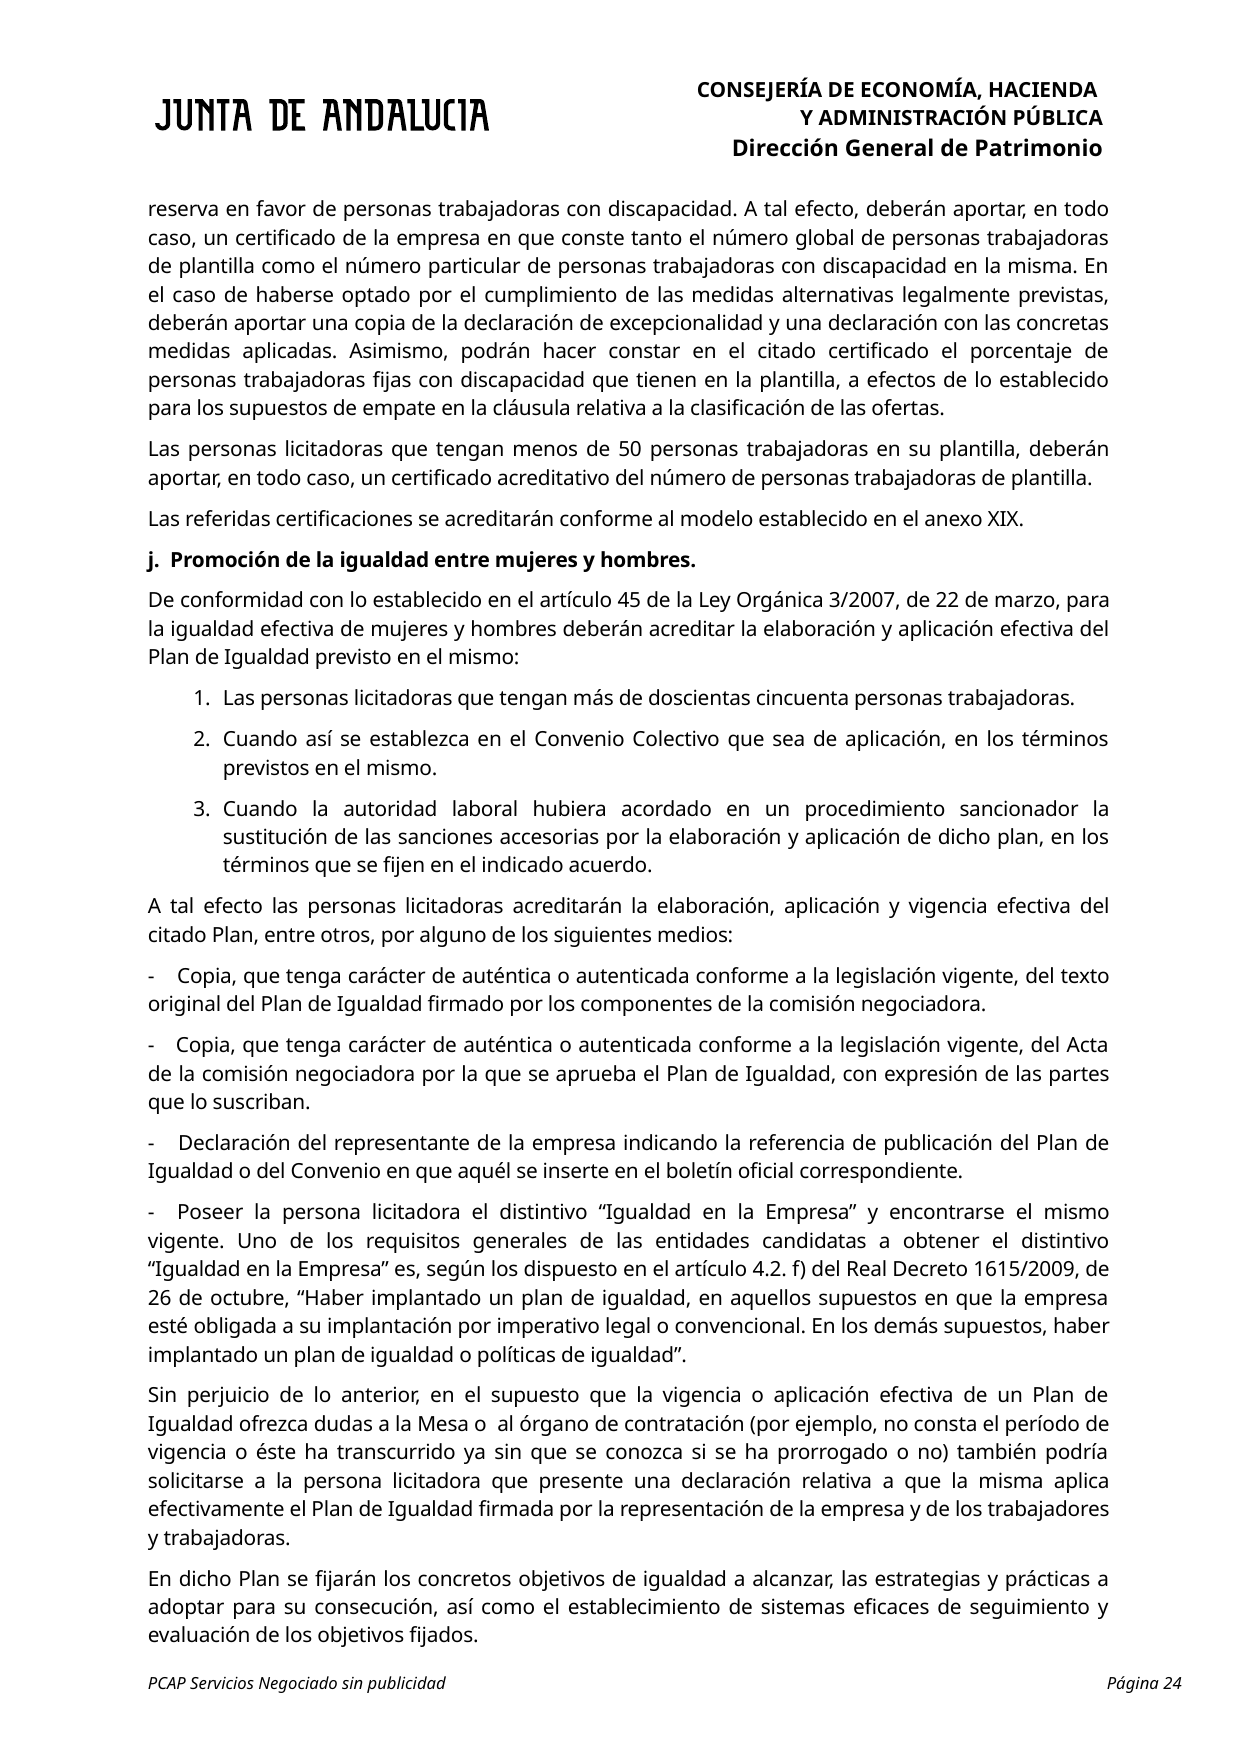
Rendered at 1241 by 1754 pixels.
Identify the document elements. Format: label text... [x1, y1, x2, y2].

list Copia, que tenga carácter de auténtica o autenticada conforme a la legislación vigente, del Acta de la comisión negociadora por la que se aprueba el Plan de Igualdad, con expresión de las partes que lo suscriban. [148, 1030, 1110, 1116]
text De conformidad con lo establecido en el artículo 45 de la Ley Orgánica 3/2007, de 22 de marzo, para la igualdad efectiva de mujeres y hombres deberán acreditar la elaboración y aplicación efectiva del Plan de Igualdad previsto en el mismo: [148, 586, 1110, 671]
list Cuando así se establezca en el Convenio Colectivo que sea de aplicación, en los términos previstos en el mismo. [193, 724, 1110, 781]
list Declaración del representante de la empresa indicando la referencia de publicación del Plan de Igualdad o del Convenio en que aquél se inserte en el boletín oficial correspondiente. [148, 1128, 1110, 1185]
list Poseer la persona licitadora el distintivo “Igualdad en la Empresa” y encontrarse el mismo vigente. Uno de los requisitos generales de las entidades candidatas a obtener el distintivo “Igualdad en la Empresa” es, según los dispuesto en el artículo 4.2. f) del Real Decreto 1615/2009, de 26 de octubre, “Haber implantado un plan de igualdad, en aquellos supuestos en que la empresa esté obligada a su implantación por imperativo legal o convencional. En los demás supuestos, haber implantado un plan de igualdad o políticas de igualdad”. [148, 1197, 1110, 1368]
text Las referidas certificaciones se acreditarán conforme al modelo establecido en el anexo XIX. [148, 504, 1110, 532]
text reserva en favor de personas trabajadoras con discapacidad. A tal efecto, deberán aportar, en todo caso, un certificado de la empresa en que conste tanto el número global de personas trabajadoras de plantilla como el número particular de personas trabajadoras con discapacidad en la misma. En el caso de haberse optado por el cumplimiento de las medidas alternativas legalmente previstas, deberán aportar una copia de la declaración de excepcionalidad y una declaración con las concretas medidas aplicadas. Asimismo, podrán hacer constar en el citado certificado el porcentaje de personas trabajadoras fijas con discapacidad que tienen en la plantilla, a efectos de lo establecido para los supuestos de empate en la cláusula relativa a la clasificación de las ofertas. [148, 194, 1110, 422]
list Copia, que tenga carácter de auténtica o autenticada conforme a la legislación vigente, del texto original del Plan de Igualdad firmado por los componentes de la comisión negociadora. [148, 961, 1110, 1018]
text A tal efecto las personas licitadoras acreditarán la elaboración, aplicación y vigencia efectiva del citado Plan, entre otros, por alguno de los siguientes medios: [148, 892, 1110, 948]
text j. Promoción de la igualdad entre mujeres y hombres. [148, 545, 1110, 573]
list Cuando la autoridad laboral hubiera acordado en un procedimiento sancionador la sustitución de las sanciones accesorias por la elaboración y aplicación de dicho plan, en los términos que se fijen en el indicado acuerdo. [193, 794, 1110, 879]
list Las personas licitadoras que tengan más de doscientas cincuenta personas trabajadoras. [193, 683, 1110, 712]
text Sin perjuicio de lo anterior, en el supuesto que la vigencia o aplicación efectiva de un Plan de Igualdad ofrezca dudas a la Mesa o al órgano de contratación (por ejemplo, no consta el período de vigencia o éste ha transcurrido ya sin que se conozca si se ha prorrogado o no) también podría solicitarse a la persona licitadora que presente una declaración relativa a que la misma aplica efectivamente el Plan de Igualdad firmada por la representación de la empresa y de los trabajadores y trabajadoras. [148, 1381, 1110, 1551]
text En dicho Plan se fijarán los concretos objetivos de igualdad a alcanzar, las estrategias y prácticas a adoptar para su consecución, así como el establecimiento de sistemas eficaces de seguimiento y evaluación de los objetivos fijados. [148, 1564, 1110, 1649]
text Las personas licitadoras que tengan menos de 50 personas trabajadoras en su plantilla, deberán aportar, en todo caso, un certificado acreditativo del número de personas trabajadoras de plantilla. [148, 434, 1110, 491]
